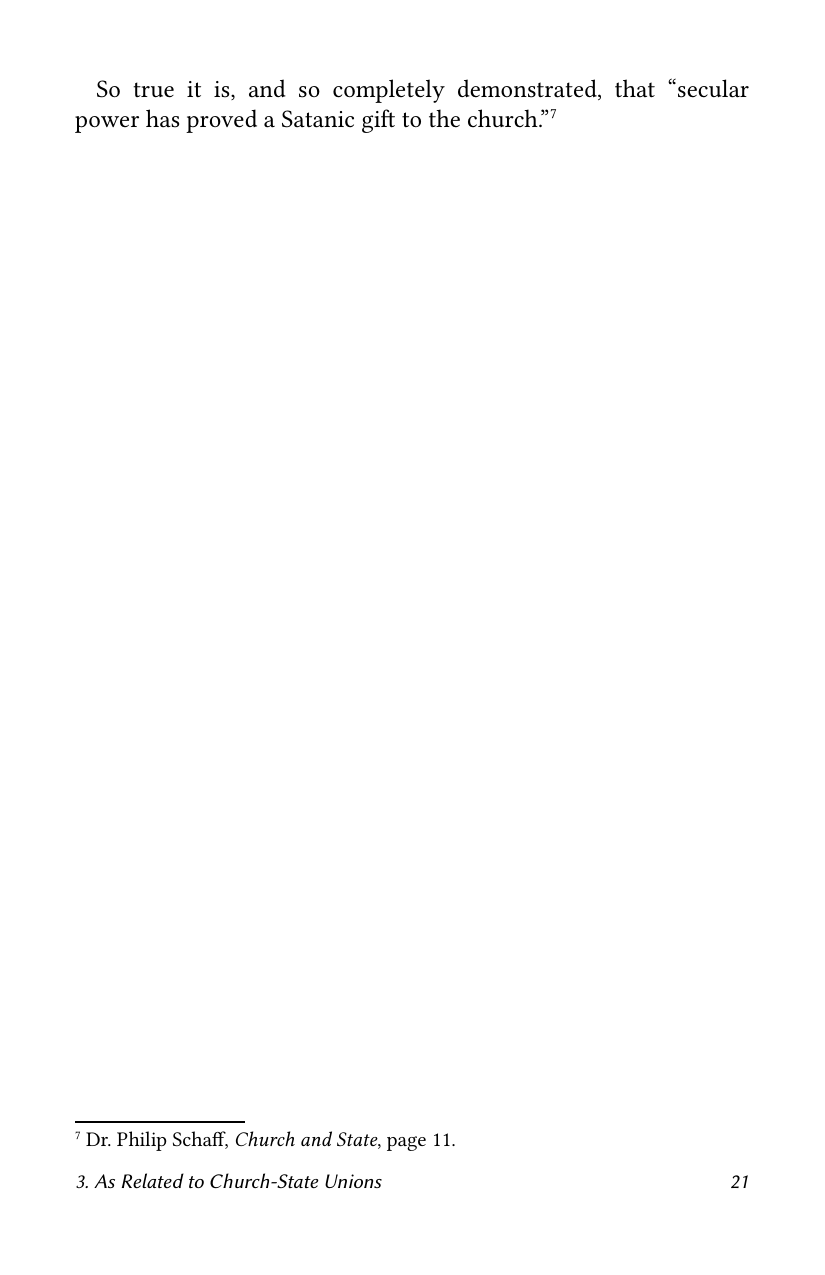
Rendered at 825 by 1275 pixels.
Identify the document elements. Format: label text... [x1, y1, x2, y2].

text So true it is, and so completely demonstrated, that “secular power has proved a Satanic gift to the church.” [75, 75, 750, 133]
text Dr. Philip Schaff, Church and State, page 11. [75, 1128, 750, 1152]
